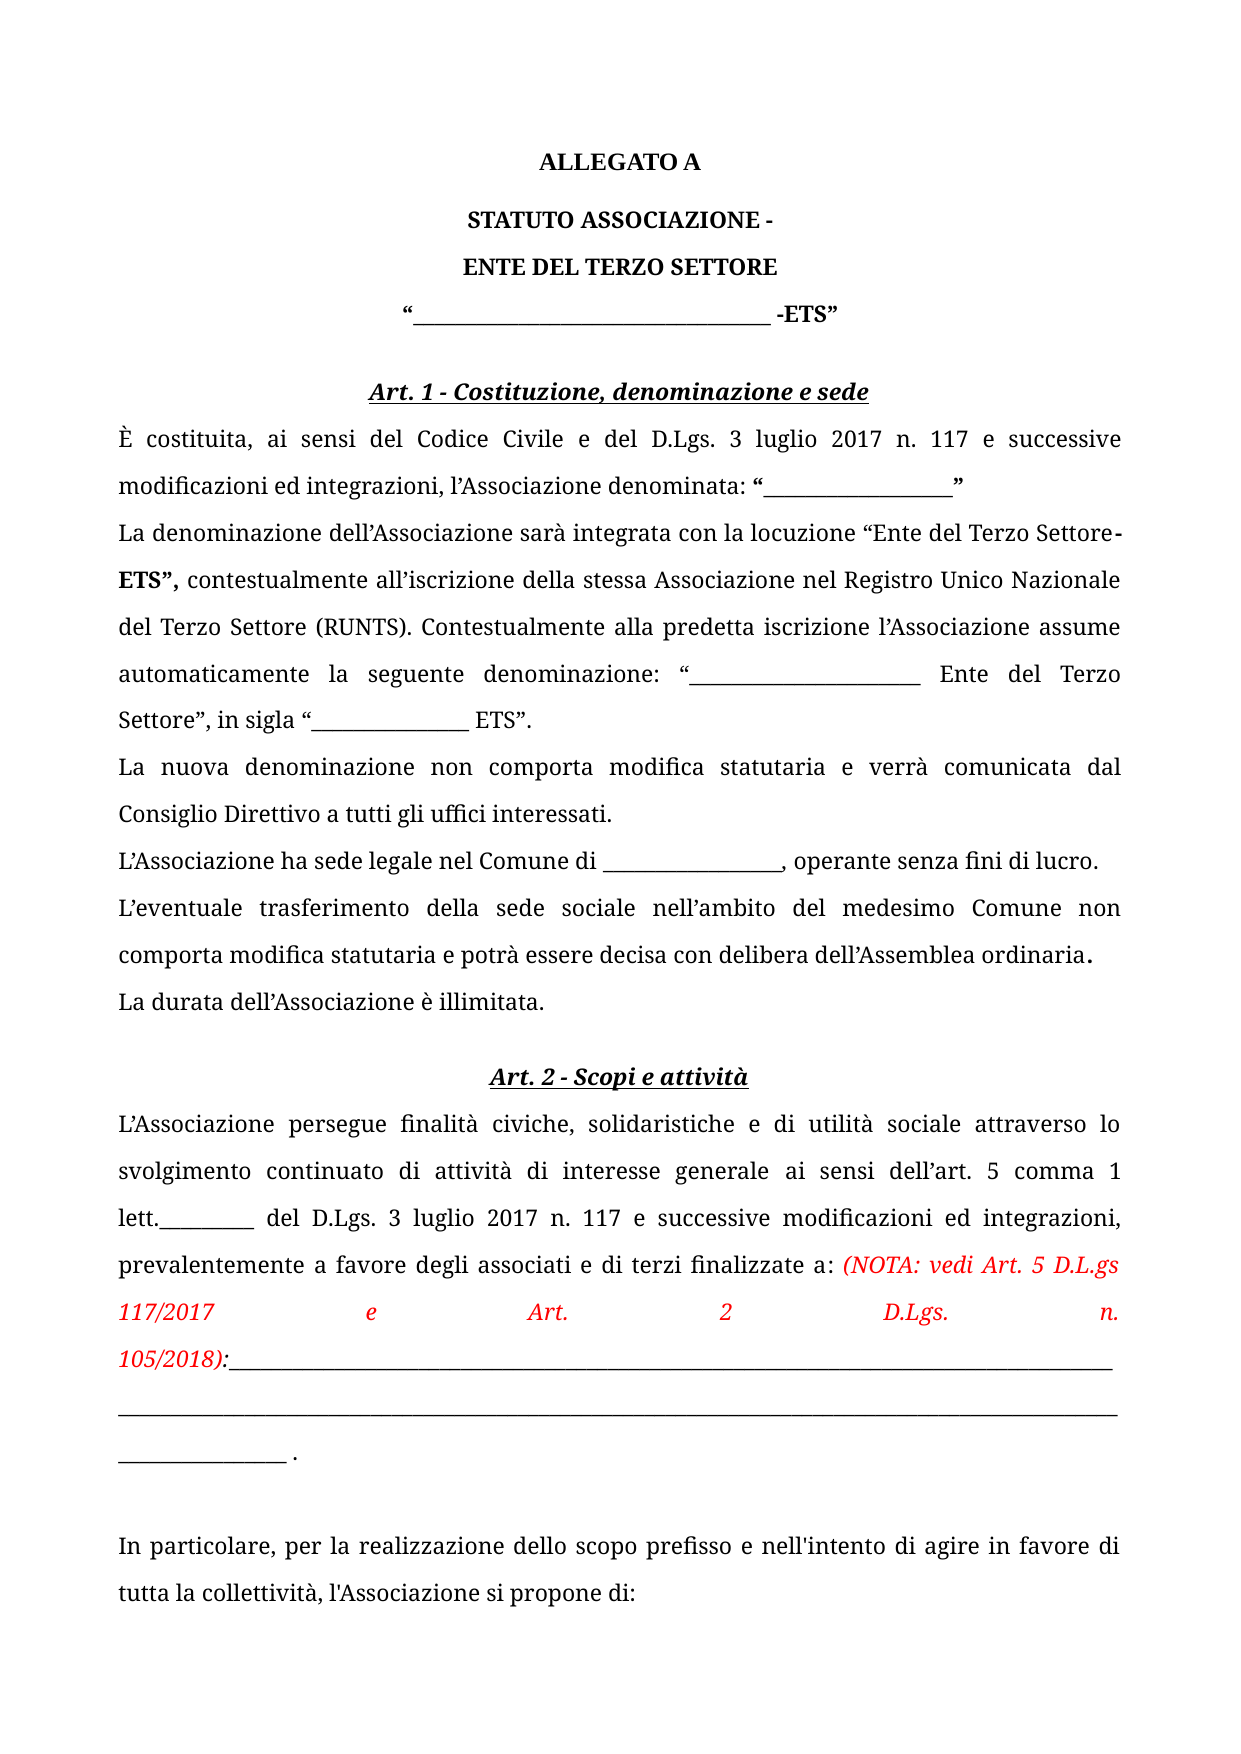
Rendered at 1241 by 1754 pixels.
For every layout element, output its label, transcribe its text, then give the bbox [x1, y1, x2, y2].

text STATUTO ASSOCIAZIONE - [118, 204, 1122, 236]
list È costituita, ai sensi del Codice Civile e del D.Lgs. 3 luglio 2017 n. 117 e successive modificazioni ed integrazioni, l’Associazione denominata: “__________________” [118, 423, 1122, 501]
text ENTE DEL TERZO SETTORE [118, 251, 1122, 282]
text L’eventuale trasferimento della sede sociale nell’ambito del medesimo Comune non comporta modifica statutaria e potrà essere decisa con delibera dell’Assemblea ordinaria. [118, 892, 1122, 970]
list La denominazione dell’Associazione sarà integrata con la locuzione “Ente del Terzo Settore-ETS”, contestualmente all’iscrizione della stessa Associazione nel Registro Unico Nazionale del Terzo Settore (RUNTS). Contestualmente alla predetta iscrizione l’Associazione assume automaticamente la seguente denominazione: “______________________ Ente del Terzo Settore”, in sigla “_______________ ETS”. [118, 517, 1122, 736]
list Art. 2 - Scopi e attività [118, 1061, 1122, 1092]
text La durata dell’Associazione è illimitata. [118, 986, 1122, 1017]
list Art. 1 - Costituzione, denominazione e sede [118, 376, 1122, 407]
text In particolare, per la realizzazione dello scopo prefisso e nell'intento di agire in favore di tutta la collettività, l'Associazione si propone di: [118, 1530, 1122, 1608]
text ALLEGATO A [118, 147, 1122, 176]
text “__________________________________ -ETS” [118, 298, 1122, 329]
text L’Associazione persegue finalità civiche, solidaristiche e di utilità sociale attraverso lo svolgimento continuato di attività di interesse generale ai sensi dell’art. 5 comma 1 lett._________ del D.Lgs. 3 luglio 2017 n. 117 e successive modificazioni ed integrazioni, prevalentemente a favore degli associati e di terzi finalizzate a: (NOTA: vedi Art. 5 D.L.gs 117/2017 e Art. 2 D.Lgs. n. 105/2018):___________________________________________________________________________________________________________________________________________________________________________________________________ . [118, 1108, 1122, 1467]
list L’Associazione ha sede legale nel Comune di _________________, operante senza fini di lucro. [118, 845, 1122, 876]
list La nuova denominazione non comporta modifica statutaria e verrà comunicata dal Consiglio Direttivo a tutti gli uffici interessati. [118, 751, 1122, 829]
